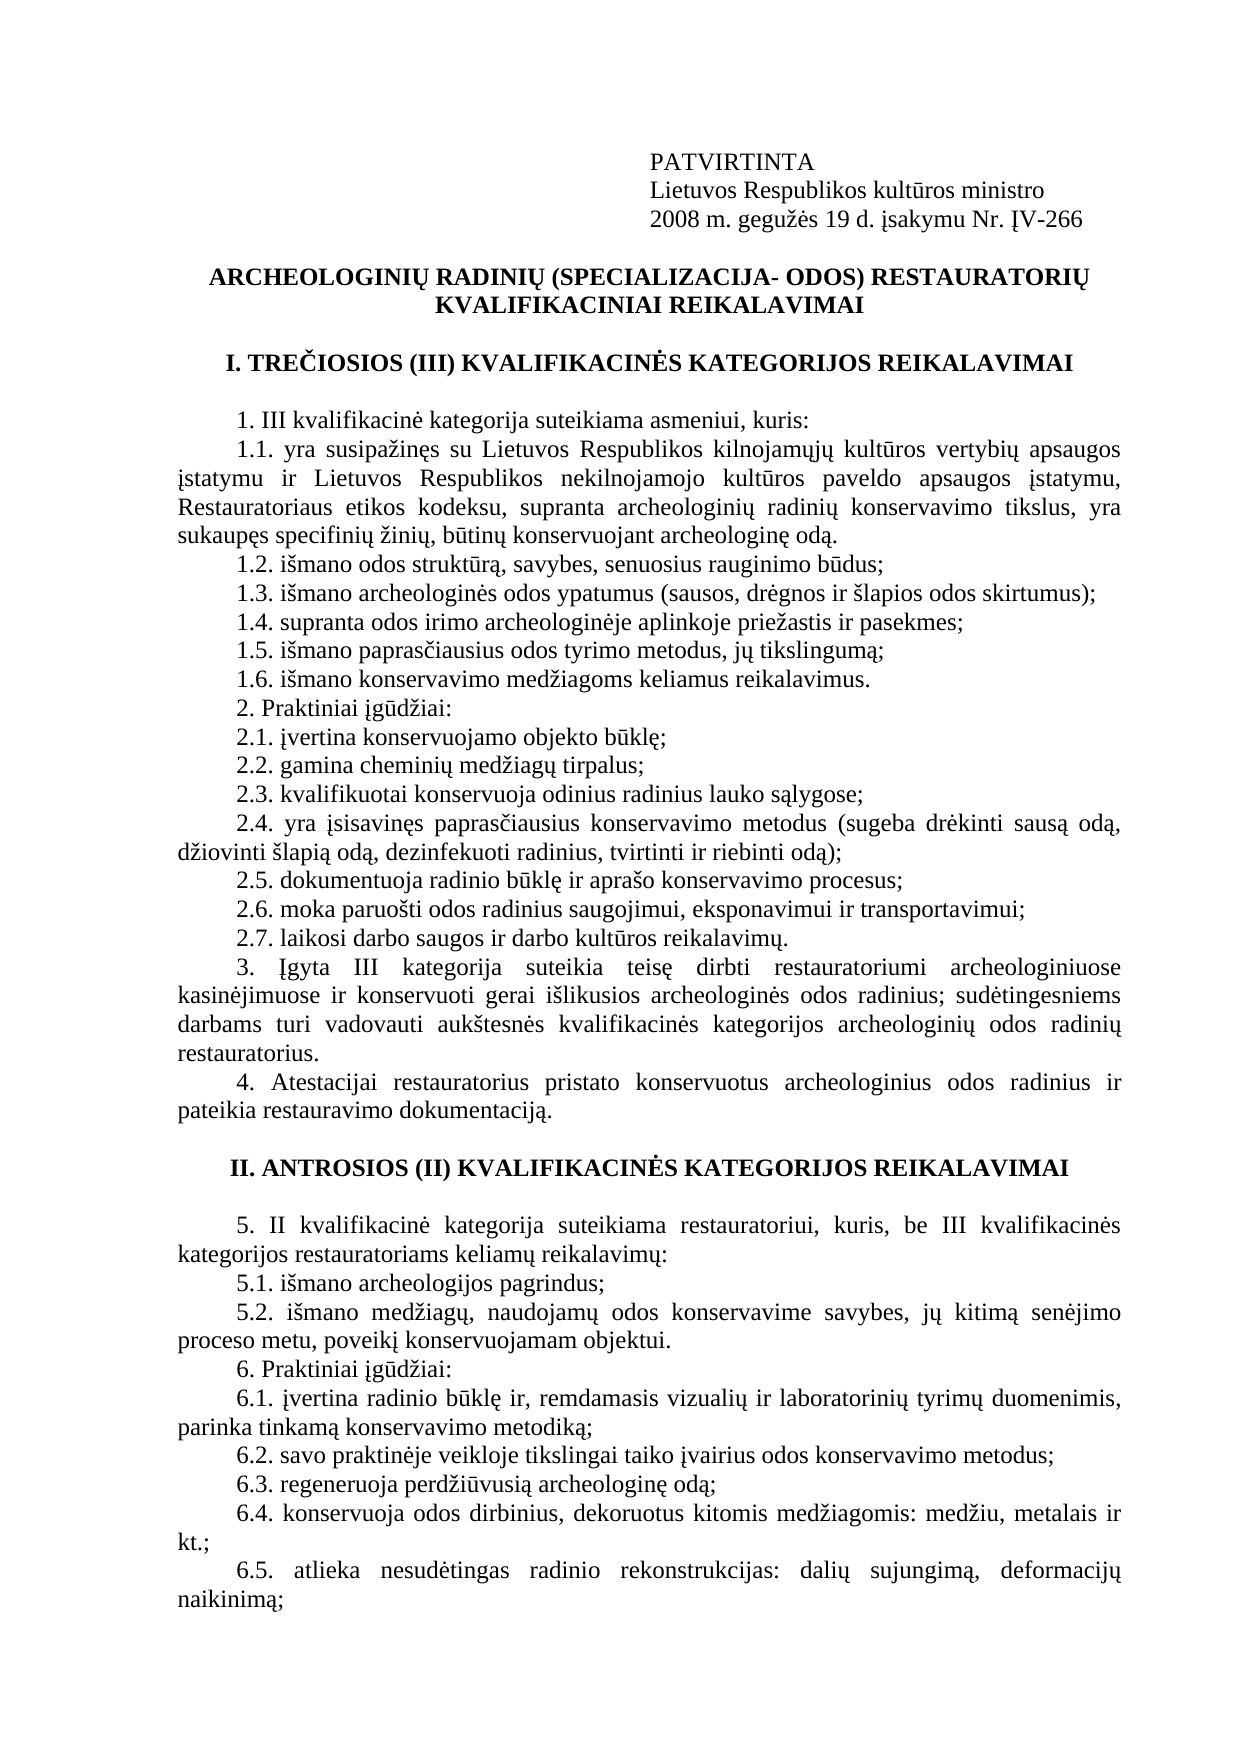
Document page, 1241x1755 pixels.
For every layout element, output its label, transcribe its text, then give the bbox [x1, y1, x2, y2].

text 1.1. yra susipažinęs su Lietuvos Respublikos kilnojamųjų kultūros vertybių apsaugos įstatymu ir Lietuvos Respublikos nekilnojamojo kultūros paveldo apsaugos įstatymu, Restauratoriaus etikos kodeksu, supranta archeologinių radinių konservavimo tikslus, yra sukaupęs specifinių žinių, būtinų konservuojant archeologinę odą. [177, 434, 1122, 549]
text 6.2. savo praktinėje veikloje tikslingai taiko įvairius odos konservavimo metodus; [177, 1441, 1122, 1469]
text PATVIRTINTA [649, 147, 1122, 176]
text 2008 m. gegužės 19 d. įsakymu Nr. ĮV-266 [649, 204, 1122, 233]
text 4. Atestacijai restauratorius pristato konservuotus archeologinius odos radinius ir pateikia restauravimo dokumentaciją. [177, 1067, 1122, 1124]
text 5. II kvalifikacinė kategorija suteikiama restauratoriui, kuris, be III kvalifikacinės kategorijos restauratoriams keliamų reikalavimų: [177, 1211, 1122, 1268]
text 1.4. supranta odos irimo archeologinėje aplinkoje priežastis ir pasekmes; [177, 607, 1122, 636]
text 6.3. regeneruoja perdžiūvusią archeologinę odą; [177, 1469, 1122, 1498]
text I. TREČIOSIOS (III) KVALIFIKACINĖS KATEGORIJOS REIKALAVIMAI [177, 348, 1122, 377]
text 2.2. gamina cheminių medžiagų tirpalus; [177, 751, 1122, 779]
text 6.4. konservuoja odos dirbinius, dekoruotus kitomis medžiagomis: medžiu, metalais ir kt.; [177, 1498, 1122, 1556]
text Lietuvos Respublikos kultūros ministro [649, 176, 1122, 204]
text 1.3. išmano archeologinės odos ypatumus (sausos, drėgnos ir šlapios odos skirtumus); [177, 578, 1122, 607]
text 1.6. išmano konservavimo medžiagoms keliamus reikalavimus. [177, 664, 1122, 693]
text 5.2. išmano medžiagų, naudojamų odos konservavime savybes, jų kitimą senėjimo proceso metu, poveikį konservuojamam objektui. [177, 1297, 1122, 1354]
text 6.1. įvertina radinio būklę ir, remdamasis vizualių ir laboratorinių tyrimų duomenimis, parinka tinkamą konservavimo metodiką; [177, 1383, 1122, 1441]
text 3. Įgyta III kategorija suteikia teisę dirbti restauratoriumi archeologiniuose kasinėjimuose ir konservuoti gerai išlikusios archeologinės odos radinius; sudėtingesniems darbams turi vadovauti aukštesnės kvalifikacinės kategorijos archeologinių odos radinių restauratorius. [177, 952, 1122, 1067]
text 2.5. dokumentuoja radinio būklę ir aprašo konservavimo procesus; [177, 866, 1122, 894]
text 1. III kvalifikacinė kategorija suteikiama asmeniui, kuris: [177, 406, 1122, 434]
text ARCHEOLOGINIŲ RADINIŲ (SPECIALIZACIJA- ODOS) RESTAURATORIŲ KVALIFIKACINIAI REIKALAVIMAI [177, 262, 1122, 319]
text 1.5. išmano paprasčiausius odos tyrimo metodus, jų tikslingumą; [177, 636, 1122, 664]
text 6.5. atlieka nesudėtingas radinio rekonstrukcijas: dalių sujungimą, deformacijų naikinimą; [177, 1556, 1122, 1613]
text II. ANTROSIOS (II) KVALIFIKACINĖS KATEGORIJOS REIKALAVIMAI [177, 1153, 1122, 1182]
text 2.4. yra įsisavinęs paprasčiausius konservavimo metodus (sugeba drėkinti sausą odą, džiovinti šlapią odą, dezinfekuoti radinius, tvirtinti ir riebinti odą); [177, 808, 1122, 866]
text 1.2. išmano odos struktūrą, savybes, senuosius rauginimo būdus; [177, 549, 1122, 578]
text 2. Praktiniai įgūdžiai: [177, 693, 1122, 722]
text 2.6. moka paruošti odos radinius saugojimui, eksponavimui ir transportavimui; [177, 894, 1122, 923]
text 5.1. išmano archeologijos pagrindus; [177, 1268, 1122, 1297]
text 2.1. įvertina konservuojamo objekto būklę; [177, 722, 1122, 751]
text 2.7. laikosi darbo saugos ir darbo kultūros reikalavimų. [177, 923, 1122, 952]
text 2.3. kvalifikuotai konservuoja odinius radinius lauko sąlygose; [177, 779, 1122, 808]
text 6. Praktiniai įgūdžiai: [177, 1354, 1122, 1383]
